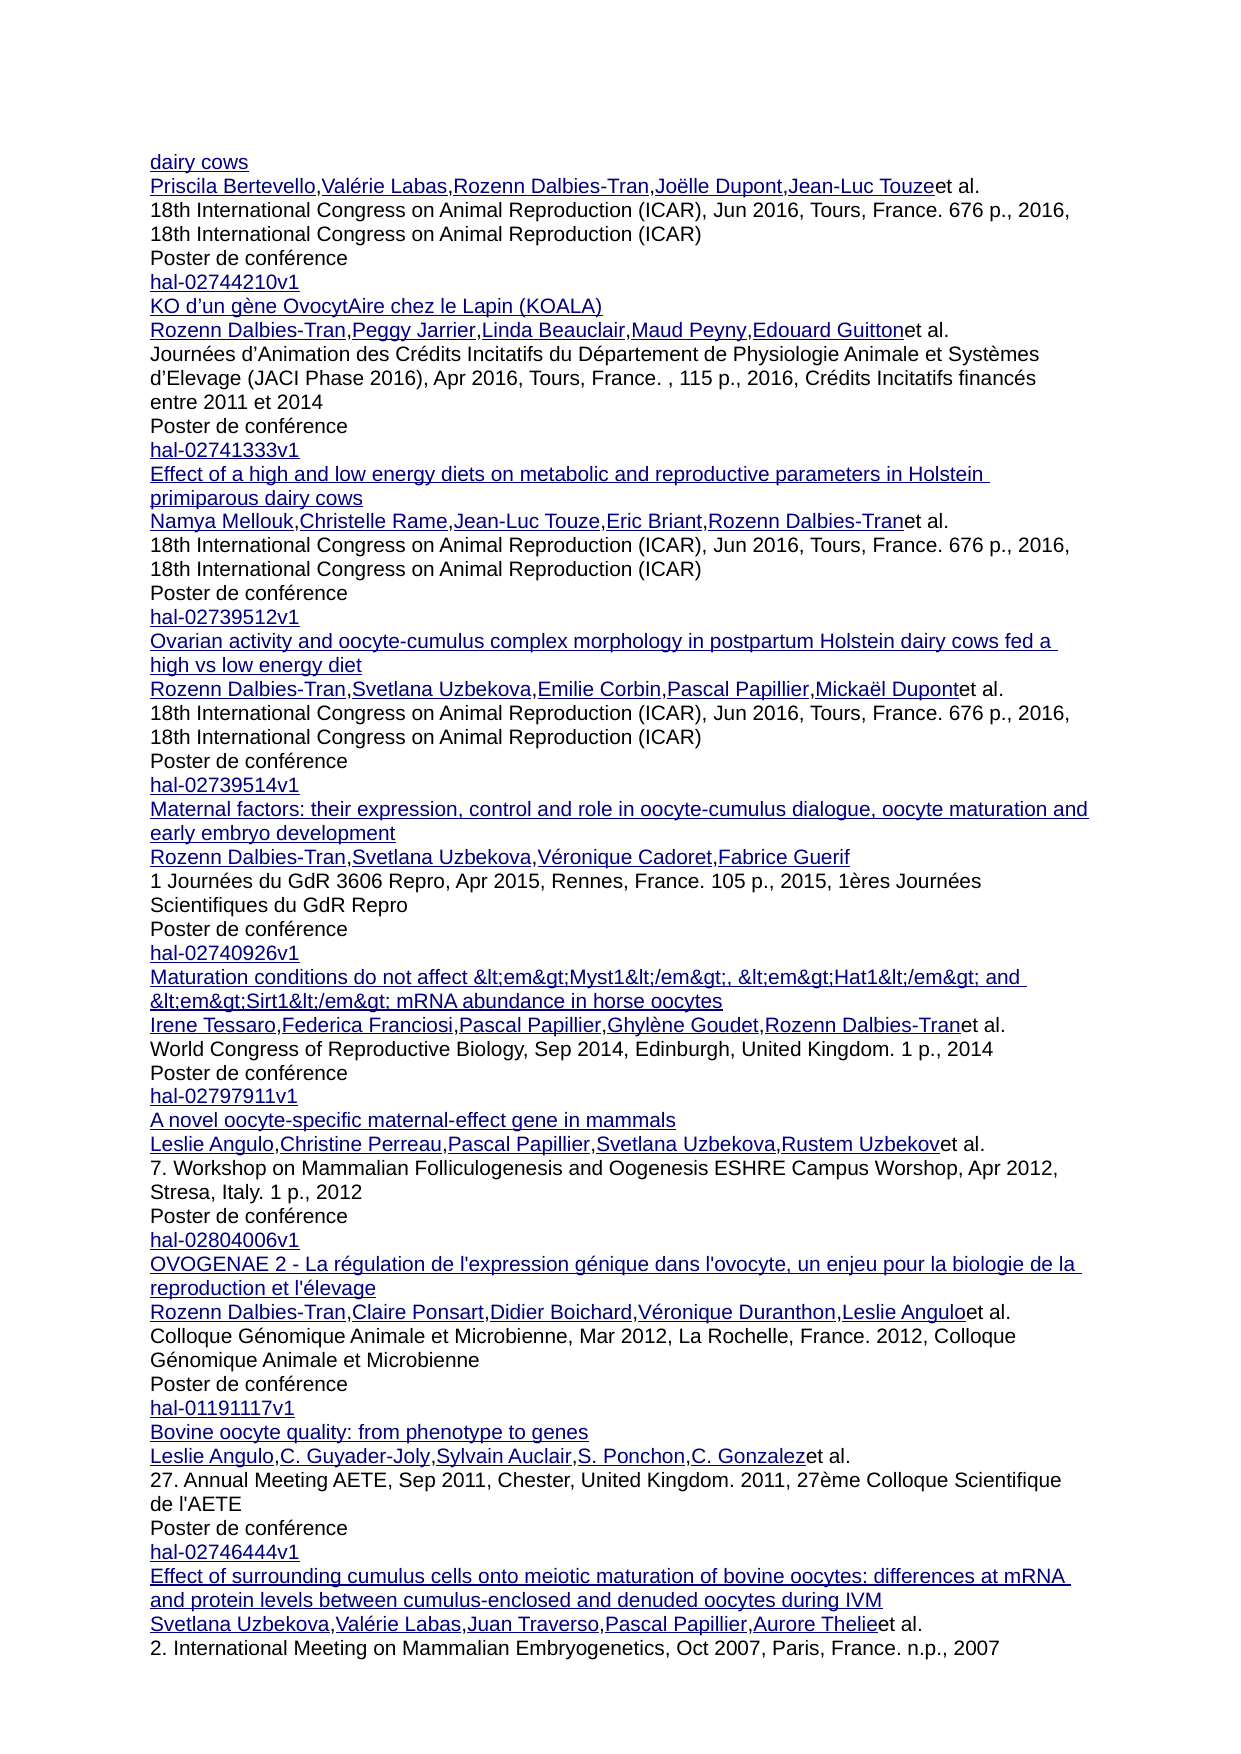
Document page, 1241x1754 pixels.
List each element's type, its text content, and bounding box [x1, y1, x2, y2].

table_cell KO d’un gène OvocytAire chez le Lapin (KOALA) Rozenn Dalbies-Tran,Peggy Jarrier,Linda Beauclair,Maud Peyny,Edouard Guittonet al. Journées d’Animation des Crédits Incitatifs du Département de Physiologie Animale et Systèmes d’Elevage (JACI Phase 2016), Apr 2016, Tours, France. , 115 p., 2016, Crédits Incitatifs financés entre 2011 et 2014 Poster de conférence hal-02741333v1 [150, 294, 1090, 461]
table_cell Bovine oocyte quality: from phenotype to genes Leslie Angulo,C. Guyader-Joly,Sylvain Auclair,S. Ponchon,C. Gonzalezet al. 27. Annual Meeting AETE, Sep 2011, Chester, United Kingdom. 2011, 27ème Colloque Scientifique de l'AETE Poster de conférence hal-02746444v1 [150, 1420, 1090, 1563]
table_cell A novel oocyte-specific maternal-effect gene in mammals Leslie Angulo,Christine Perreau,Pascal Papillier,Svetlana Uzbekova,Rustem Uzbekovet al. 7. Workshop on Mammalian Folliculogenesis and Oogenesis ESHRE Campus Worshop, Apr 2012, Stresa, Italy. 1 p., 2012 Poster de conférence hal-02804006v1 [150, 1108, 1090, 1252]
table_cell OVOGENAE 2 - La régulation de l'expression génique dans l'ovocyte, un enjeu pour la biologie de la reproduction et l'élevage Rozenn Dalbies-Tran,Claire Ponsart,Didier Boichard,Véronique Duranthon,Leslie Anguloet al. Colloque Génomique Animale et Microbienne, Mar 2012, La Rochelle, France. 2012, Colloque Génomique Animale et Microbienne Poster de conférence hal-01191117v1 [150, 1252, 1090, 1420]
table_cell Effect of surrounding cumulus cells onto meiotic maturation of bovine oocytes: differences at mRNA and protein levels between cumulus-enclosed and denuded oocytes during IVM Svetlana Uzbekova,Valérie Labas,Juan Traverso,Pascal Papillier,Aurore Thelieet al. 2. International Meeting on Mammalian Embryogenetics, Oct 2007, Paris, France. n.p., 2007 [150, 1564, 1090, 1659]
table_cell Ovarian activity and oocyte-cumulus complex morphology in postpartum Holstein dairy cows fed a high vs low energy diet Rozenn Dalbies-Tran,Svetlana Uzbekova,Emilie Corbin,Pascal Papillier,Mickaël Dupontet al. 18th International Congress on Animal Reproduction (ICAR), Jun 2016, Tours, France. 676 p., 2016, 18th International Congress on Animal Reproduction (ICAR) Poster de conférence hal-02739514v1 [150, 629, 1090, 797]
table_cell Maternal factors: their expression, control and role in oocyte-cumulus dialogue, oocyte maturation and early embryo development Rozenn Dalbies-Tran,Svetlana Uzbekova,Véronique Cadoret,Fabrice Guerif 1 Journées du GdR 3606 Repro, Apr 2015, Rennes, France. 105 p., 2015, 1ères Journées Scientifiques du GdR Repro Poster de conférence hal-02740926v1 [150, 797, 1090, 964]
table_cell Maturation conditions do not affect &lt;em&gt;Myst1&lt;/em&gt;, &lt;em&gt;Hat1&lt;/em&gt; and &lt;em&gt;Sirt1&lt;/em&gt; mRNA abundance in horse oocytes Irene Tessaro,Federica Franciosi,Pascal Papillier,Ghylène Goudet,Rozenn Dalbies-Tranet al. World Congress of Reproductive Biology, Sep 2014, Edinburgh, United Kingdom. 1 p., 2014 Poster de conférence hal-02797911v1 [150, 965, 1090, 1108]
table_cell Effect of a high and low energy diets on metabolic and reproductive parameters in Holstein primiparous dairy cows Namya Mellouk,Christelle Rame,Jean-Luc Touze,Eric Briant,Rozenn Dalbies-Tranet al. 18th International Congress on Animal Reproduction (ICAR), Jun 2016, Tours, France. 676 p., 2016, 18th International Congress on Animal Reproduction (ICAR) Poster de conférence hal-02739512v1 [150, 461, 1090, 629]
table_cell Analysis of lipid profoling by MALDI-TOF mass spectrometry in granulosa cells of postpartum Holstein dairy cows Priscila Bertevello,Valérie Labas,Rozenn Dalbies-Tran,Joëlle Dupont,Jean-Luc Touzeet al. 18th International Congress on Animal Reproduction (ICAR), Jun 2016, Tours, France. 676 p., 2016, 18th International Congress on Animal Reproduction (ICAR) Poster de conférence hal-02744210v1 [150, 150, 1090, 294]
